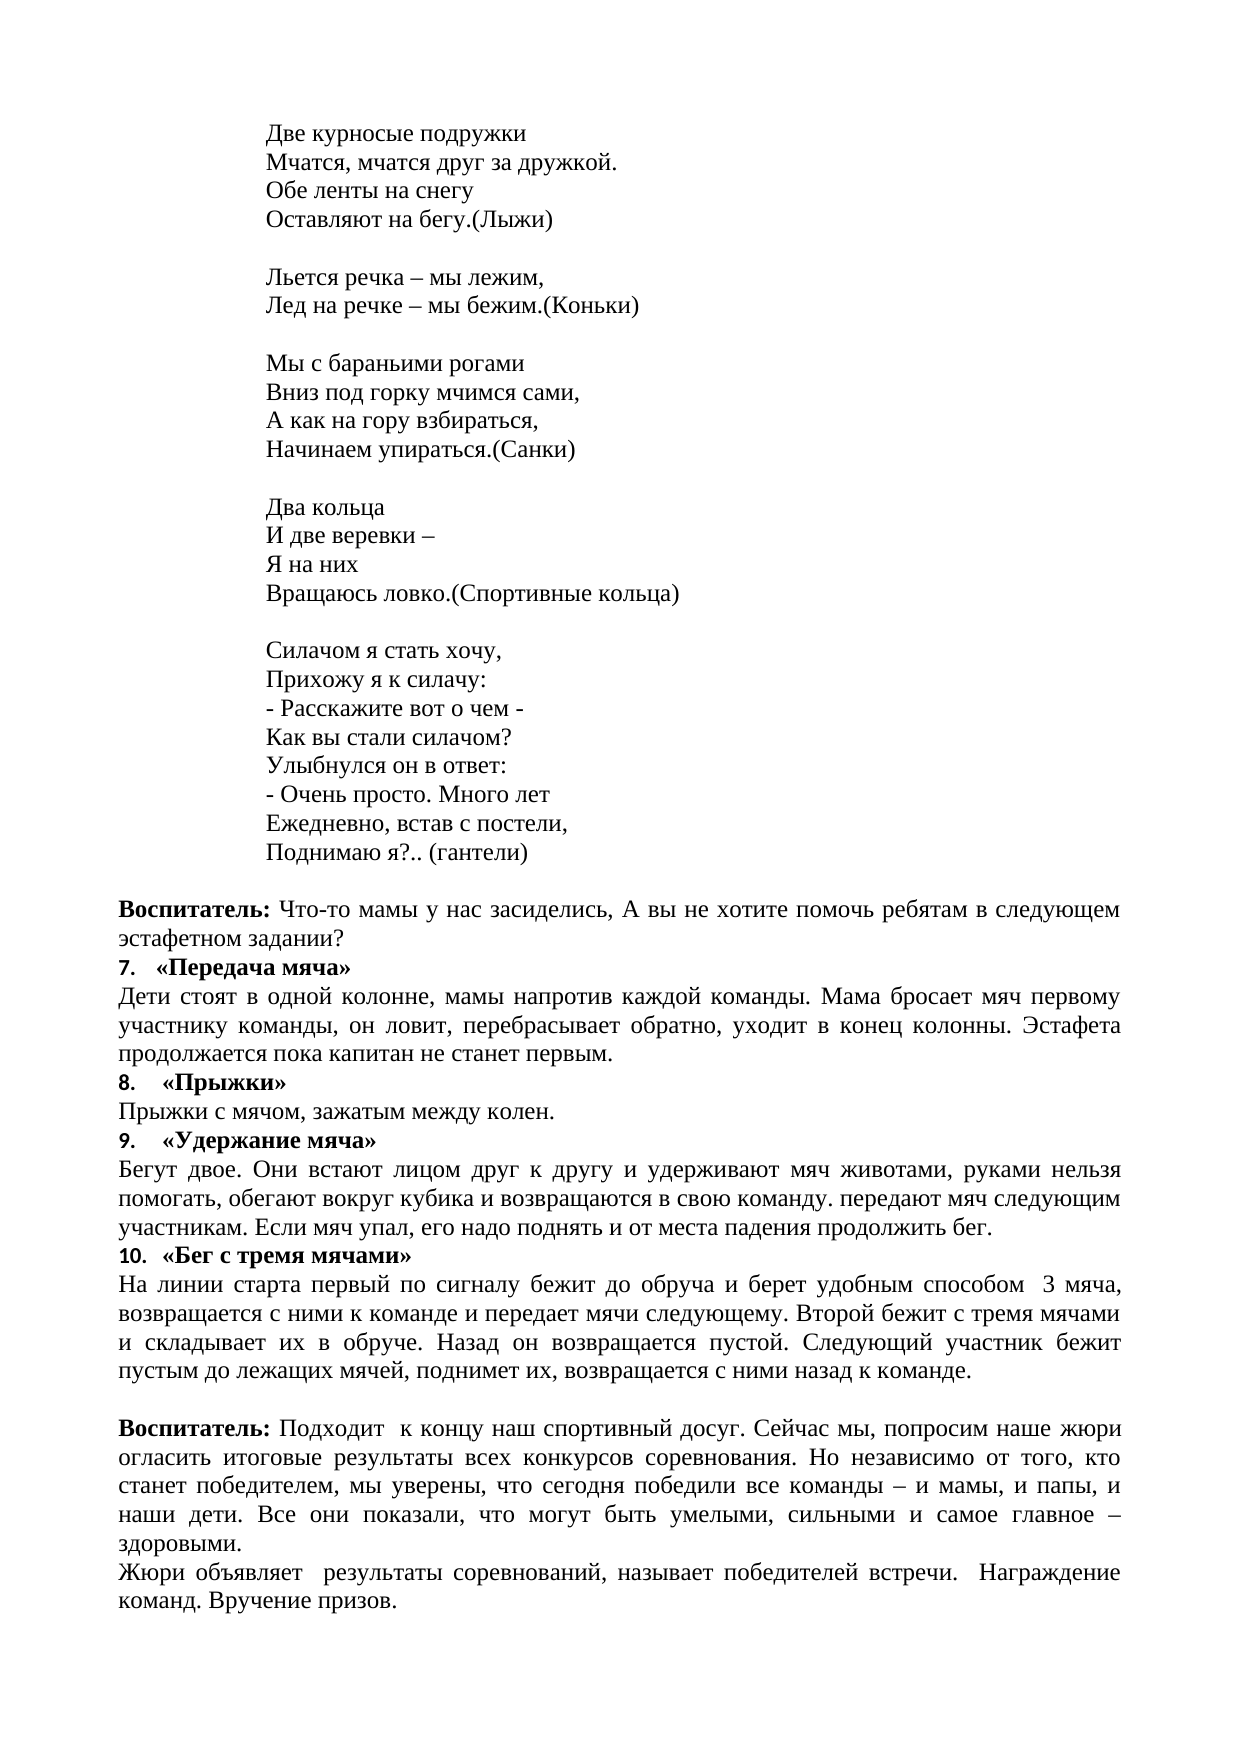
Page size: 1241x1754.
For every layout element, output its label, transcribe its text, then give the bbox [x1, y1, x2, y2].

text Воспитатель: Что-то мамы у нас засиделись, А вы не хотите помочь ребятам в следующем эстафетном задании? [118, 894, 1122, 952]
list «Бег с тремя мячами» [118, 1240, 1122, 1269]
text Воспитатель: Подходит к концу наш спортивный досуг. Сейчас мы, попросим наше жюри огласить итоговые результаты всех конкурсов соревнования. Но независимо от того, кто станет победителем, мы уверены, что сегодня победили все команды – и мамы, и папы, и наши дети. Все они показали, что могут быть умелыми, сильными и самое главное – здоровыми. [118, 1384, 1122, 1557]
text Прыжки с мячом, зажатым между колен. [118, 1096, 1122, 1125]
list «Удержание мяча» [118, 1125, 1122, 1154]
text Две курносые подружки Мчатся, мчатся друг за дружкой. Обе ленты на снегу Оставляют на бегу.(Лыжи) [266, 118, 1122, 233]
text Бегут двое. Они встают лицом друг к другу и удерживают мяч животами, руками нельзя помогать, обегают вокруг кубика и возвращаются в свою команду. передают мяч следующим участникам. Если мяч упал, его надо поднять и от места падения продолжить бег. [118, 1154, 1122, 1240]
text Жюри объявляет результаты соревнований, называет победителей встречи. Награждение команд. Вручение призов. [118, 1557, 1122, 1614]
text Дети стоят в одной колонне, мамы напротив каждой команды. Мама бросает мяч первому участнику команды, он ловит, перебрасывает обратно, уходит в конец колонны. Эстафета продолжается пока капитан не станет первым. [118, 981, 1122, 1067]
list «Передача мяча» [118, 952, 1122, 981]
list «Прыжки» [118, 1067, 1122, 1096]
text Два кольца И две веревки – Я на них Вращаюсь ловко.(Спортивные кольца) [266, 492, 1122, 607]
text Мы с бараньими рогами Вниз под горку мчимся сами, А как на гору взбираться, Начинаем упираться.(Санки) [266, 348, 1122, 463]
text Силачом я стать хочу, Прихожу я к силачу: - Расскажите вот о чем - Как вы стали силачом? Улыбнулся он в ответ: - Очень просто. Много лет Ежедневно, встав с постели, Поднимаю я?.. (гантели) [266, 636, 1122, 866]
text Льется речка – мы лежим, Лед на речке – мы бежим.(Коньки) [266, 262, 1122, 319]
text На линии старта первый по сигналу бежит до обруча и берет удобным способом 3 мяча, возвращается с ними к команде и передает мячи следующему. Второй бежит с тремя мячами и складывает их в обруче. Назад он возвращается пустой. Следующий участник бежит пустым до лежащих мячей, поднимет их, возвращается с ними назад к команде. [118, 1269, 1122, 1384]
